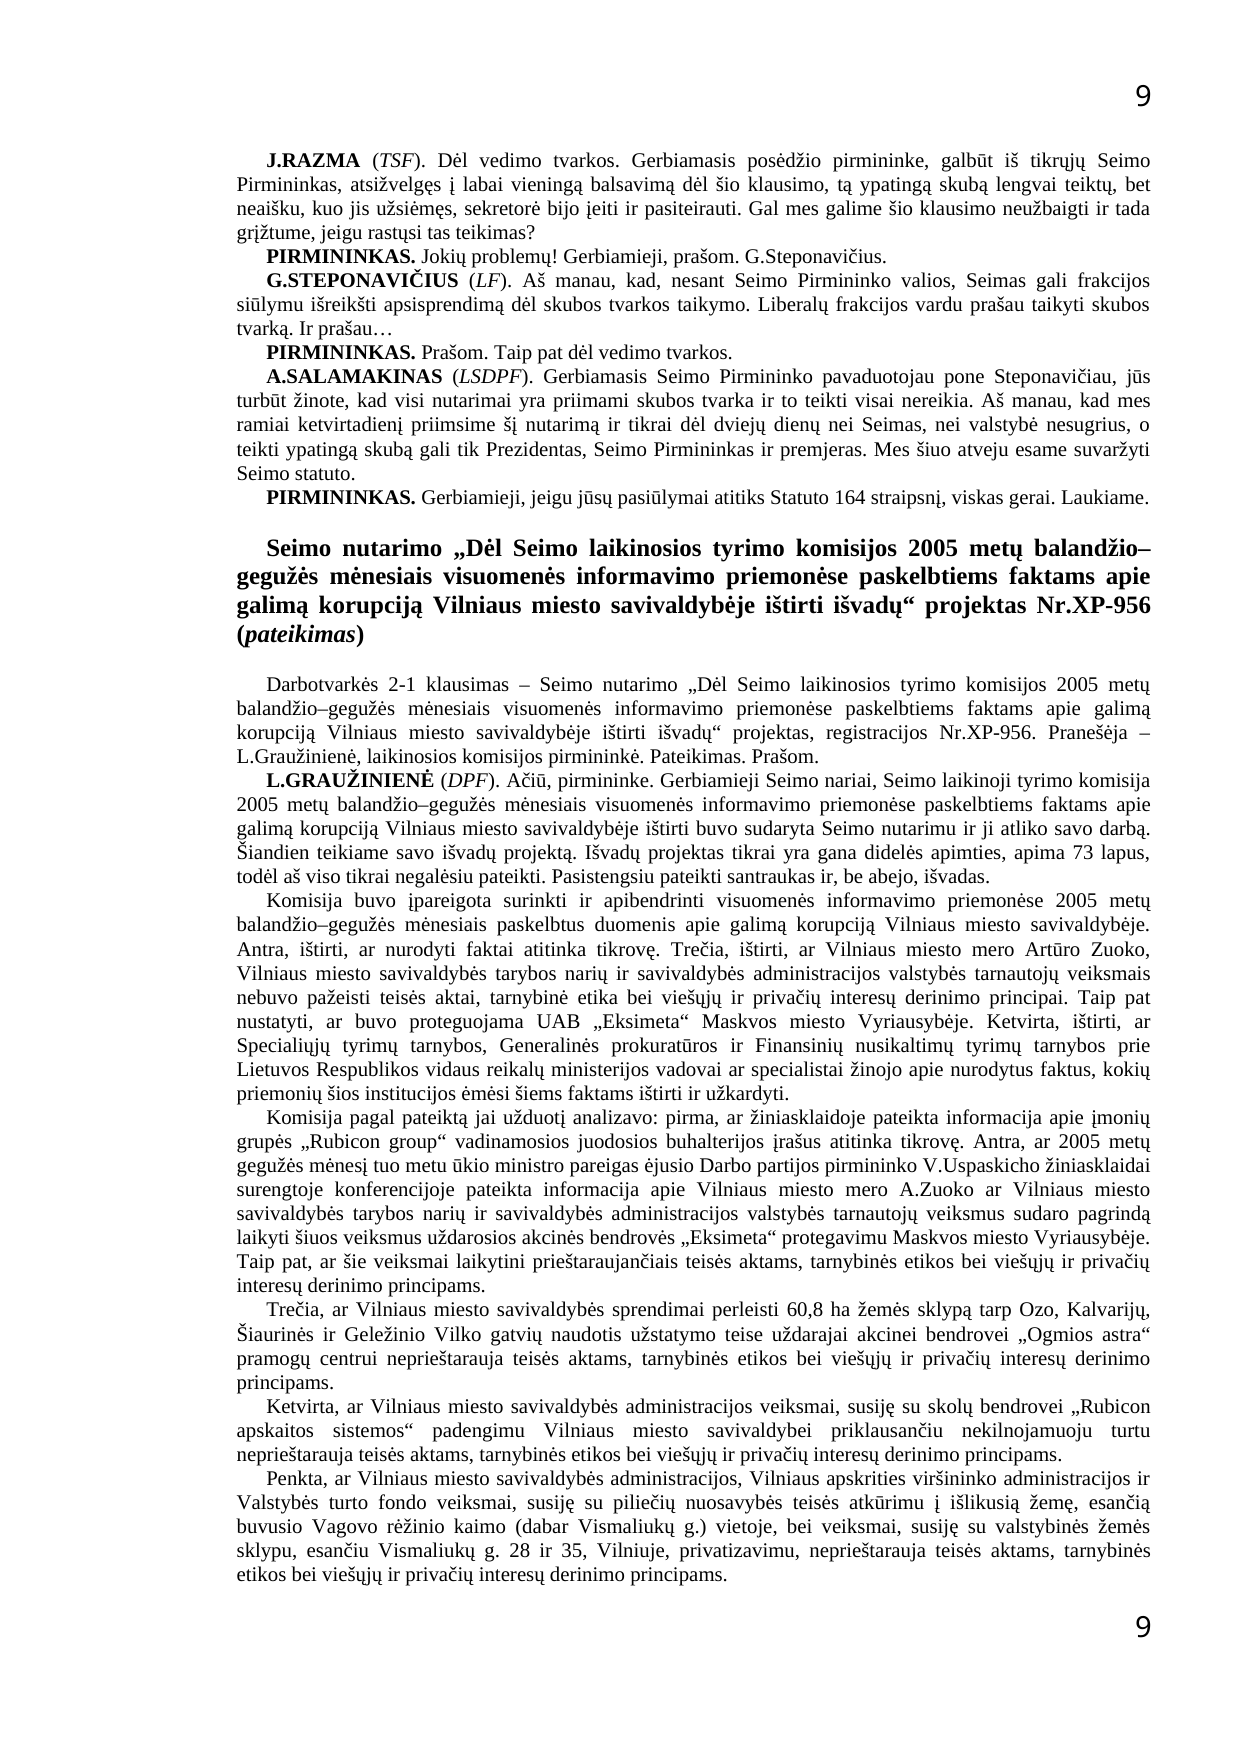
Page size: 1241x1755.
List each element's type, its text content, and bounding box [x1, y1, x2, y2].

text A.SALAMAKINAS (LSDPF). Gerbiamasis Seimo Pirmininko pavaduotojau pone Steponavičiau, jūs turbūt žinote, kad visi nutarimai yra priimami skubos tvarka ir to teikti visai nereikia. Aš manau, kad mes ramiai ketvirtadienį priimsime šį nutarimą ir tikrai dėl dviejų dienų nei Seimas, nei valstybė nesugrius, o teikti ypatingą skubą gali tik Prezidentas, Seimo Pirmininkas ir premjeras. Mes šiuo atveju esame suvaržyti Seimo statuto. [236, 364, 1152, 484]
text Darbotvarkės 2-1 klausimas – Seimo nutarimo „Dėl Seimo laikinosios tyrimo komisijos 2005 metų balandžio–gegužės mėnesiais visuomenės informavimo priemonėse paskelbtiems faktams apie galimą korupciją Vilniaus miesto savivaldybėje ištirti išvadų“ projektas, registracijos Nr.XP-956. Pranešėja – L.Graužinienė, laikinosios komisijos pirmininkė. Pateikimas. Prašom. [236, 672, 1152, 768]
text Ketvirta, ar Vilniaus miesto savivaldybės administracijos veiksmai, susiję su skolų bendrovei „Rubicon apskaitos sistemos“ padengimu Vilniaus miesto savivaldybei priklausančiu nekilnojamuoju turtu neprieštarauja teisės aktams, tarnybinės etikos bei viešųjų ir privačių interesų derinimo principams. [236, 1394, 1152, 1466]
text Komisija pagal pateiktą jai užduotį analizavo: pirma, ar žiniasklaidoje pateikta informacija apie įmonių grupės „Rubicon group“ vadinamosios juodosios buhalterijos įrašus atitinka tikrovę. Antra, ar 2005 metų gegužės mėnesį tuo metu ūkio ministro pareigas ėjusio Darbo partijos pirmininko V.Uspaskicho žiniasklaidai surengtoje konferencijoje pateikta informacija apie Vilniaus miesto mero A.Zuoko ar Vilniaus miesto savivaldybės tarybos narių ir savivaldybės administracijos valstybės tarnautojų veiksmus sudaro pagrindą laikyti šiuos veiksmus uždarosios akcinės bendrovės „Eksimeta“ protegavimu Maskvos miesto Vyriausybėje. Taip pat, ar šie veiksmai laikytini prieštaraujančiais teisės aktams, tarnybinės etikos bei viešųjų ir privačių interesų derinimo principams. [236, 1105, 1152, 1297]
text PIRMININKAS. Gerbiamieji, jeigu jūsų pasiūlymai atitiks Statuto 164 straipsnį, viskas gerai. Laukiame. [236, 484, 1152, 509]
text J.RAZMA (TSF). Dėl vedimo tvarkos. Gerbiamasis posėdžio pirmininke, galbūt iš tikrųjų Seimo Pirmininkas, atsižvelgęs į labai vieningą balsavimą dėl šio klausimo, tą ypatingą skubą lengvai teiktų, bet neaišku, kuo jis užsiėmęs, sekretorė bijo įeiti ir pasiteirauti. Gal mes galime šio klausimo neužbaigti ir tada grįžtume, jeigu rastųsi tas teikimas? [236, 148, 1152, 244]
text PIRMININKAS. Jokių problemų! Gerbiamieji, prašom. G.Steponavičius. [236, 244, 1152, 268]
text Seimo nutarimo „Dėl Seimo laikinosios tyrimo komisijos 2005 metų balandžio–gegužės mėnesiais visuomenės informavimo priemonėse paskelbtiems faktams apie galimą korupciją Vilniaus miesto savivaldybėje ištirti išvadų“ projektas Nr.XP-956 (pateikimas) [236, 533, 1152, 648]
text Komisija buvo įpareigota surinkti ir apibendrinti visuomenės informavimo priemonėse 2005 metų balandžio–gegužės mėnesiais paskelbtus duomenis apie galimą korupciją Vilniaus miesto savivaldybėje. Antra, ištirti, ar nurodyti faktai atitinka tikrovę. Trečia, ištirti, ar Vilniaus miesto mero Artūro Zuoko, Vilniaus miesto savivaldybės tarybos narių ir savivaldybės administracijos valstybės tarnautojų veiksmais nebuvo pažeisti teisės aktai, tarnybinė etika bei viešųjų ir privačių interesų derinimo principai. Taip pat nustatyti, ar buvo proteguojama UAB „Eksimeta“ Maskvos miesto Vyriausybėje. Ketvirta, ištirti, ar Specialiųjų tyrimų tarnybos, Generalinės prokuratūros ir Finansinių nusikaltimų tyrimų tarnybos prie Lietuvos Respublikos vidaus reikalų ministerijos vadovai ar specialistai žinojo apie nurodytus faktus, kokių priemonių šios institucijos ėmėsi šiems faktams ištirti ir užkardyti. [236, 888, 1152, 1105]
text G.STEPONAVIČIUS (LF). Aš manau, kad, nesant Seimo Pirmininko valios, Seimas gali frakcijos siūlymu išreikšti apsisprendimą dėl skubos tvarkos taikymo. Liberalų frakcijos vardu prašau taikyti skubos tvarką. Ir prašau… [236, 268, 1152, 340]
text Trečia, ar Vilniaus miesto savivaldybės sprendimai perleisti 60,8 ha žemės sklypą tarp Ozo, Kalvarijų, Šiaurinės ir Geležinio Vilko gatvių naudotis užstatymo teise uždarajai akcinei bendrovei „Ogmios astra“ pramogų centrui neprieštarauja teisės aktams, tarnybinės etikos bei viešųjų ir privačių interesų derinimo principams. [236, 1297, 1152, 1394]
text Penkta, ar Vilniaus miesto savivaldybės administracijos, Vilniaus apskrities viršininko administracijos ir Valstybės turto fondo veiksmai, susiję su piliečių nuosavybės teisės atkūrimu į išlikusią žemę, esančią buvusio Vagovo rėžinio kaimo (dabar Vismaliukų g.) vietoje, bei veiksmai, susiję su valstybinės žemės sklypu, esančiu Vismaliukų g. 28 ir 35, Vilniuje, privatizavimu, neprieštarauja teisės aktams, tarnybinės etikos bei viešųjų ir privačių interesų derinimo principams. [236, 1466, 1152, 1586]
text L.GRAUŽINIENĖ (DPF). Ačiū, pirmininke. Gerbiamieji Seimo nariai, Seimo laikinoji tyrimo komisija 2005 metų balandžio–gegužės mėnesiais visuomenės informavimo priemonėse paskelbtiems faktams apie galimą korupciją Vilniaus miesto savivaldybėje ištirti buvo sudaryta Seimo nutarimu ir ji atliko savo darbą. Šiandien teikiame savo išvadų projektą. Išvadų projektas tikrai yra gana didelės apimties, apima 73 lapus, todėl aš viso tikrai negalėsiu pateikti. Pasistengsiu pateikti santraukas ir, be abejo, išvadas. [236, 768, 1152, 888]
text PIRMININKAS. Prašom. Taip pat dėl vedimo tvarkos. [236, 340, 1152, 364]
